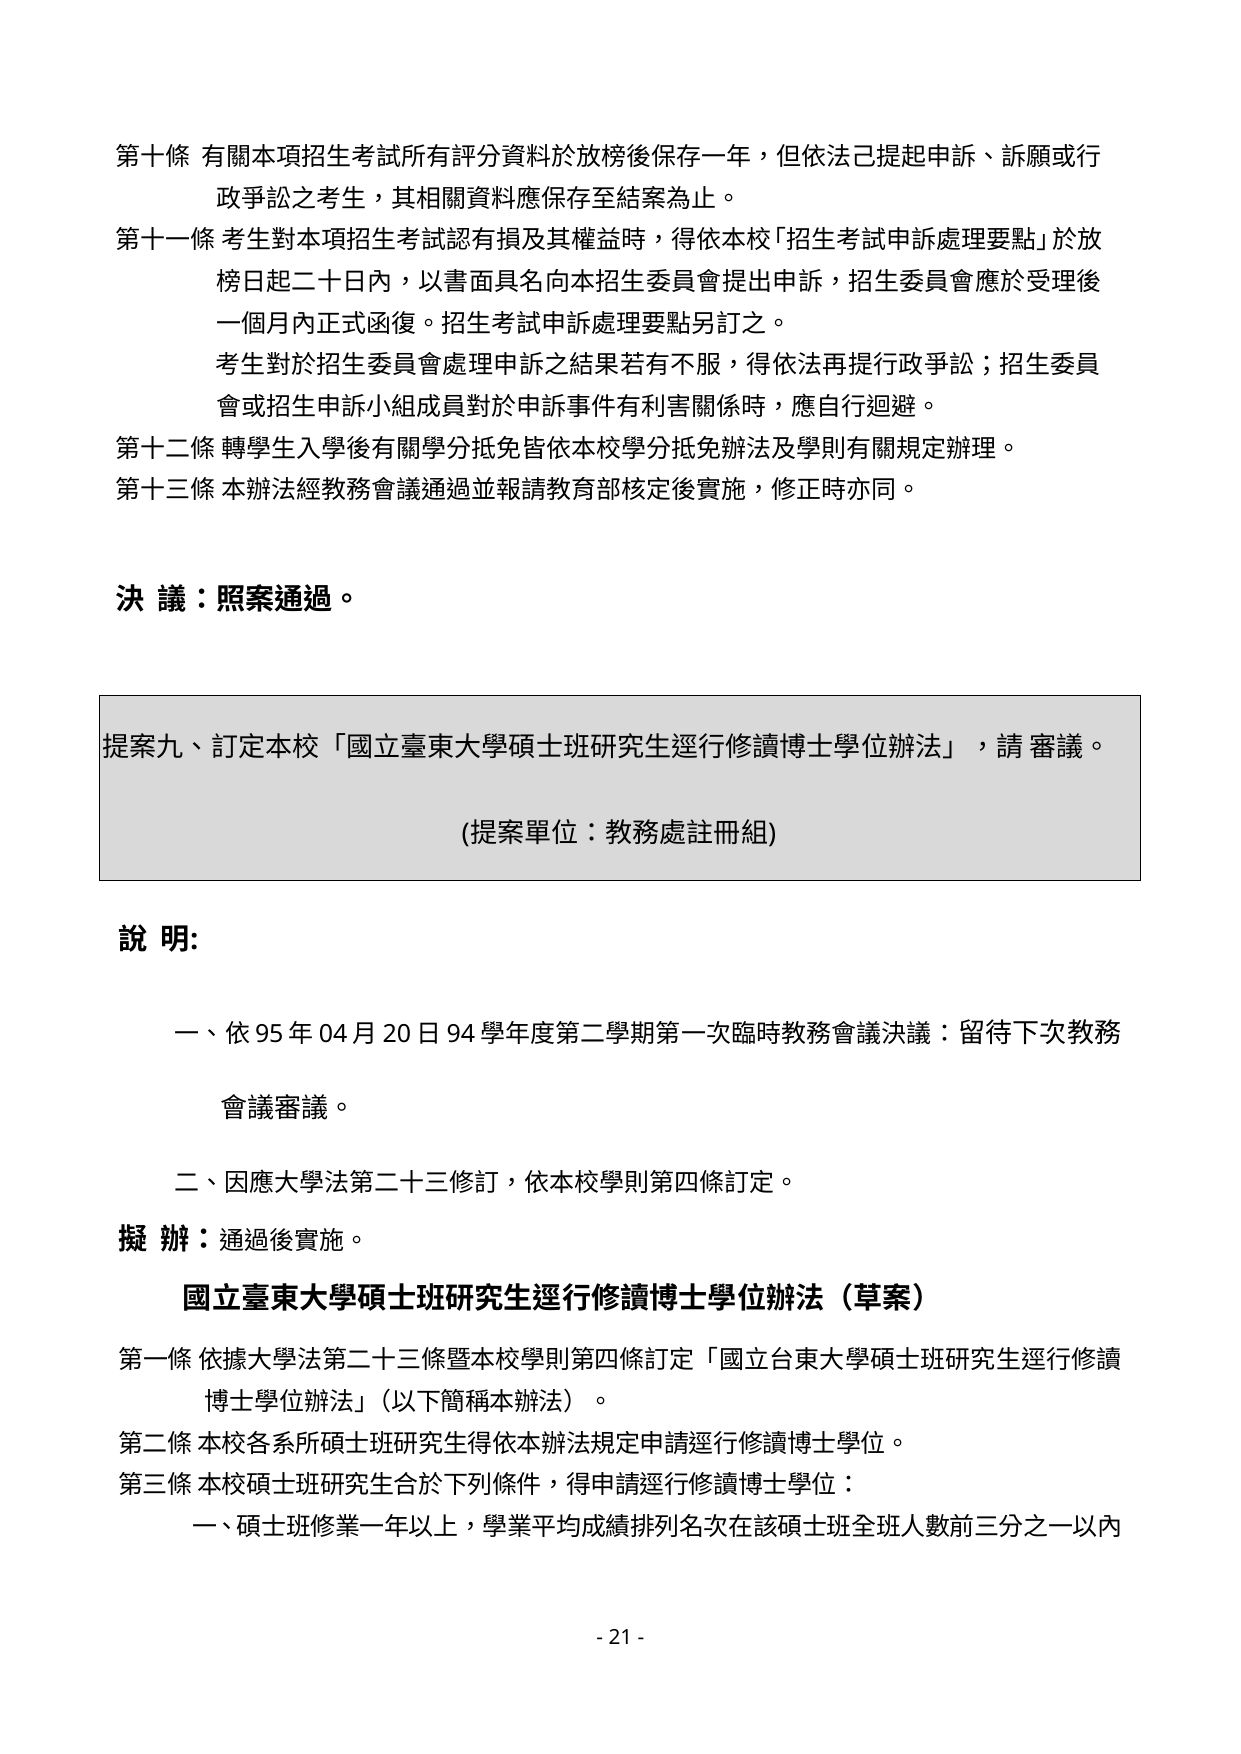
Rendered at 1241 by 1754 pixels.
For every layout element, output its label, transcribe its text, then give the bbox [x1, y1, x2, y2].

text 一、依95年04月20日94學年度第二學期第一次臨時教務會議決議：留待下次教務會議審議。 [174, 993, 1122, 1143]
text 第十二條 轉學生入學後有關學分抵免皆依本校學分抵免辦法及學則有關規定辦理。 [115, 424, 1102, 466]
text 一、碩士班修業一年以上，學業平均成績排列名次在該碩士班全班人數前三分之一以內 [192, 1502, 1122, 1544]
table_header 提案九、訂定本校「國立臺東大學碩士班研究生逕行修讀博士學位辦法」，請 審議。 (提案單位：教務處註冊組) [100, 696, 1140, 880]
text 第十三條 本辦法經教務會議通過並報請教育部核定後實施，修正時亦同。 [115, 466, 1102, 507]
text 考生對於招生委員會處理申訴之結果若有不服，得依法再提行政爭訟；招生委員會或招生申訴小組成員對於申訴事件有利害關係時，應自行迴避。 [215, 341, 1102, 424]
text 第十一條 考生對本項招生考試認有損及其權益時，得依本校「招生考試申訴處理要點」於放榜日起二十日內，以書面具名向本招生委員會提出申訴，招生委員會應於受理後一個月內正式函復。招生考試申訴處理要點另訂之。 [115, 216, 1102, 341]
text 擬 辦：通過後實施。 [118, 1199, 1122, 1274]
text 說 明: [118, 899, 1122, 974]
text 決 議：照案通過。 [115, 575, 1102, 618]
text 二、因應大學法第二十三修訂，依本校學則第四條訂定。 [174, 1162, 1122, 1199]
text 第三條 本校碩士班研究生合於下列條件，得申請逕行修讀博士學位： [118, 1461, 1122, 1502]
text 國立臺東大學碩士班研究生逕行修讀博士學位辦法（草案） [6, 1274, 1194, 1317]
text 第二條 本校各系所碩士班研究生得依本辦法規定申請逕行修讀博士學位。 [118, 1419, 1122, 1461]
text 第十條 有關本項招生考試所有評分資料於放榜後保存一年，但依法己提起申訴、訴願或行政爭訟之考生，其相關資料應保存至結案為止。 [115, 132, 1102, 216]
text 第一條 依據大學法第二十三條暨本校學則第四條訂定「國立台東大學碩士班研究生逕行修讀博士學位辦法」（以下簡稱本辦法）。 [118, 1336, 1122, 1419]
